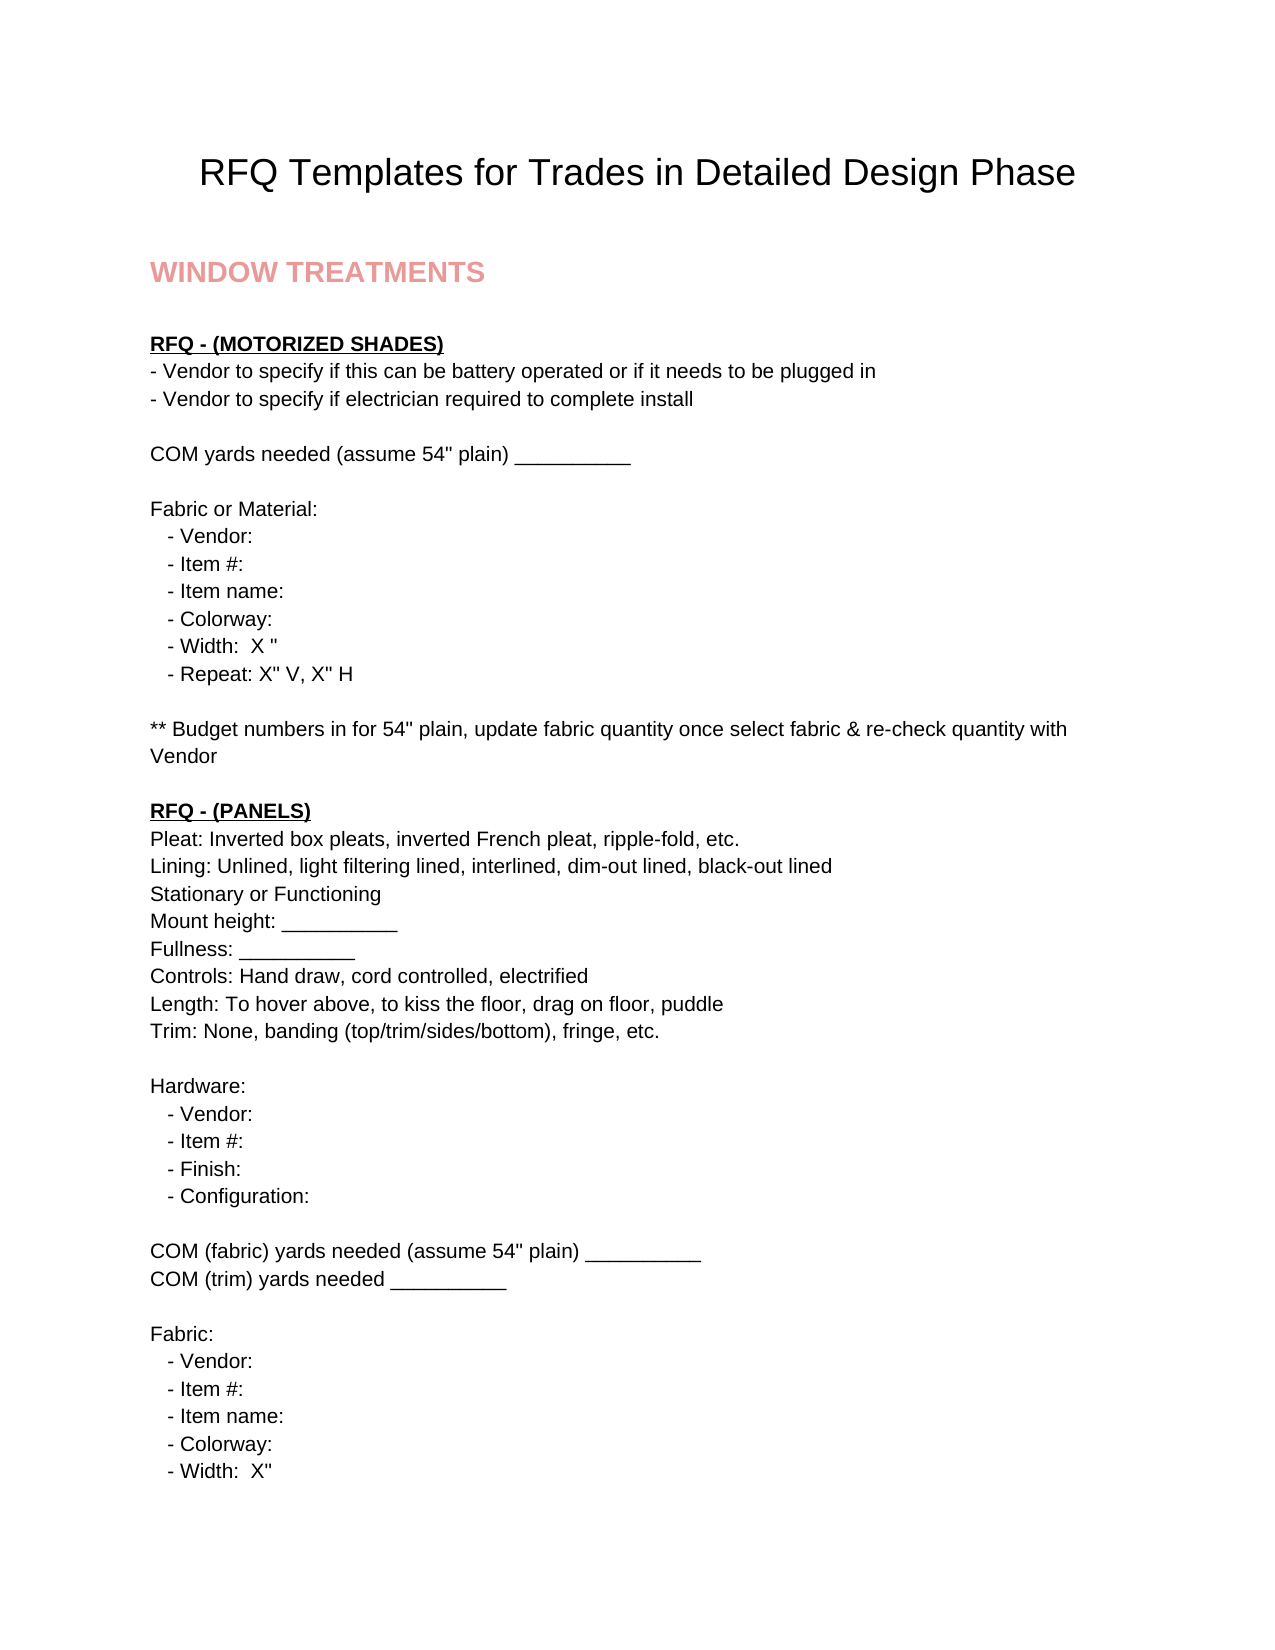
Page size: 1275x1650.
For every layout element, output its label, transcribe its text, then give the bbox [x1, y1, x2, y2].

text - Repeat: X" V, X" H [150, 662, 1125, 686]
text Hardware: [150, 1074, 1125, 1098]
text Pleat: Inverted box pleats, inverted French pleat, ripple-fold, etc. [150, 827, 1125, 851]
text - Vendor to specify if this can be battery operated or if it needs to be plugged in [150, 359, 1125, 383]
text - Configuration: [150, 1184, 1125, 1208]
text - Colorway: [150, 607, 1125, 631]
text - Width: X" [150, 1459, 1125, 1483]
text - Vendor to specify if electrician required to complete install [150, 387, 1125, 411]
text - Item #: [150, 552, 1125, 576]
text Stationary or Functioning [150, 882, 1125, 906]
text Fabric or Material: [150, 497, 1125, 521]
text - Item #: [150, 1129, 1125, 1153]
text - Item name: [150, 1404, 1125, 1428]
text Trim: None, banding (top/trim/sides/bottom), fringe, etc. [150, 1019, 1125, 1043]
text - Vendor: [150, 1349, 1125, 1373]
text RFQ Templates for Trades in Detailed Design Phase [150, 150, 1125, 193]
text Controls: Hand draw, cord controlled, electrified [150, 964, 1125, 988]
text - Item name: [150, 579, 1125, 603]
text Fabric: [150, 1322, 1125, 1346]
text RFQ - (PANELS) [150, 799, 1125, 823]
text - Finish: [150, 1157, 1125, 1181]
text ** Budget numbers in for 54" plain, update fabric quantity once select fabric & re-check quantity with Vendor [150, 717, 1125, 768]
text Fullness: __________ [150, 937, 1125, 961]
text - Item #: [150, 1377, 1125, 1401]
text COM yards needed (assume 54" plain) __________ [150, 442, 1125, 466]
text WINDOW TREATMENTS [150, 254, 1125, 288]
text Mount height: __________ [150, 909, 1125, 933]
text COM (fabric) yards needed (assume 54" plain) __________ [150, 1239, 1125, 1263]
text COM (trim) yards needed __________ [150, 1267, 1125, 1291]
text RFQ - (MOTORIZED SHADES) [150, 332, 1125, 356]
text - Vendor: [150, 524, 1125, 548]
text Length: To hover above, to kiss the floor, drag on floor, puddle [150, 992, 1125, 1016]
text - Colorway: [150, 1432, 1125, 1456]
text - Vendor: [150, 1102, 1125, 1126]
text - Width: X " [150, 634, 1125, 658]
text Lining: Unlined, light filtering lined, interlined, dim-out lined, black-out lined [150, 854, 1125, 878]
